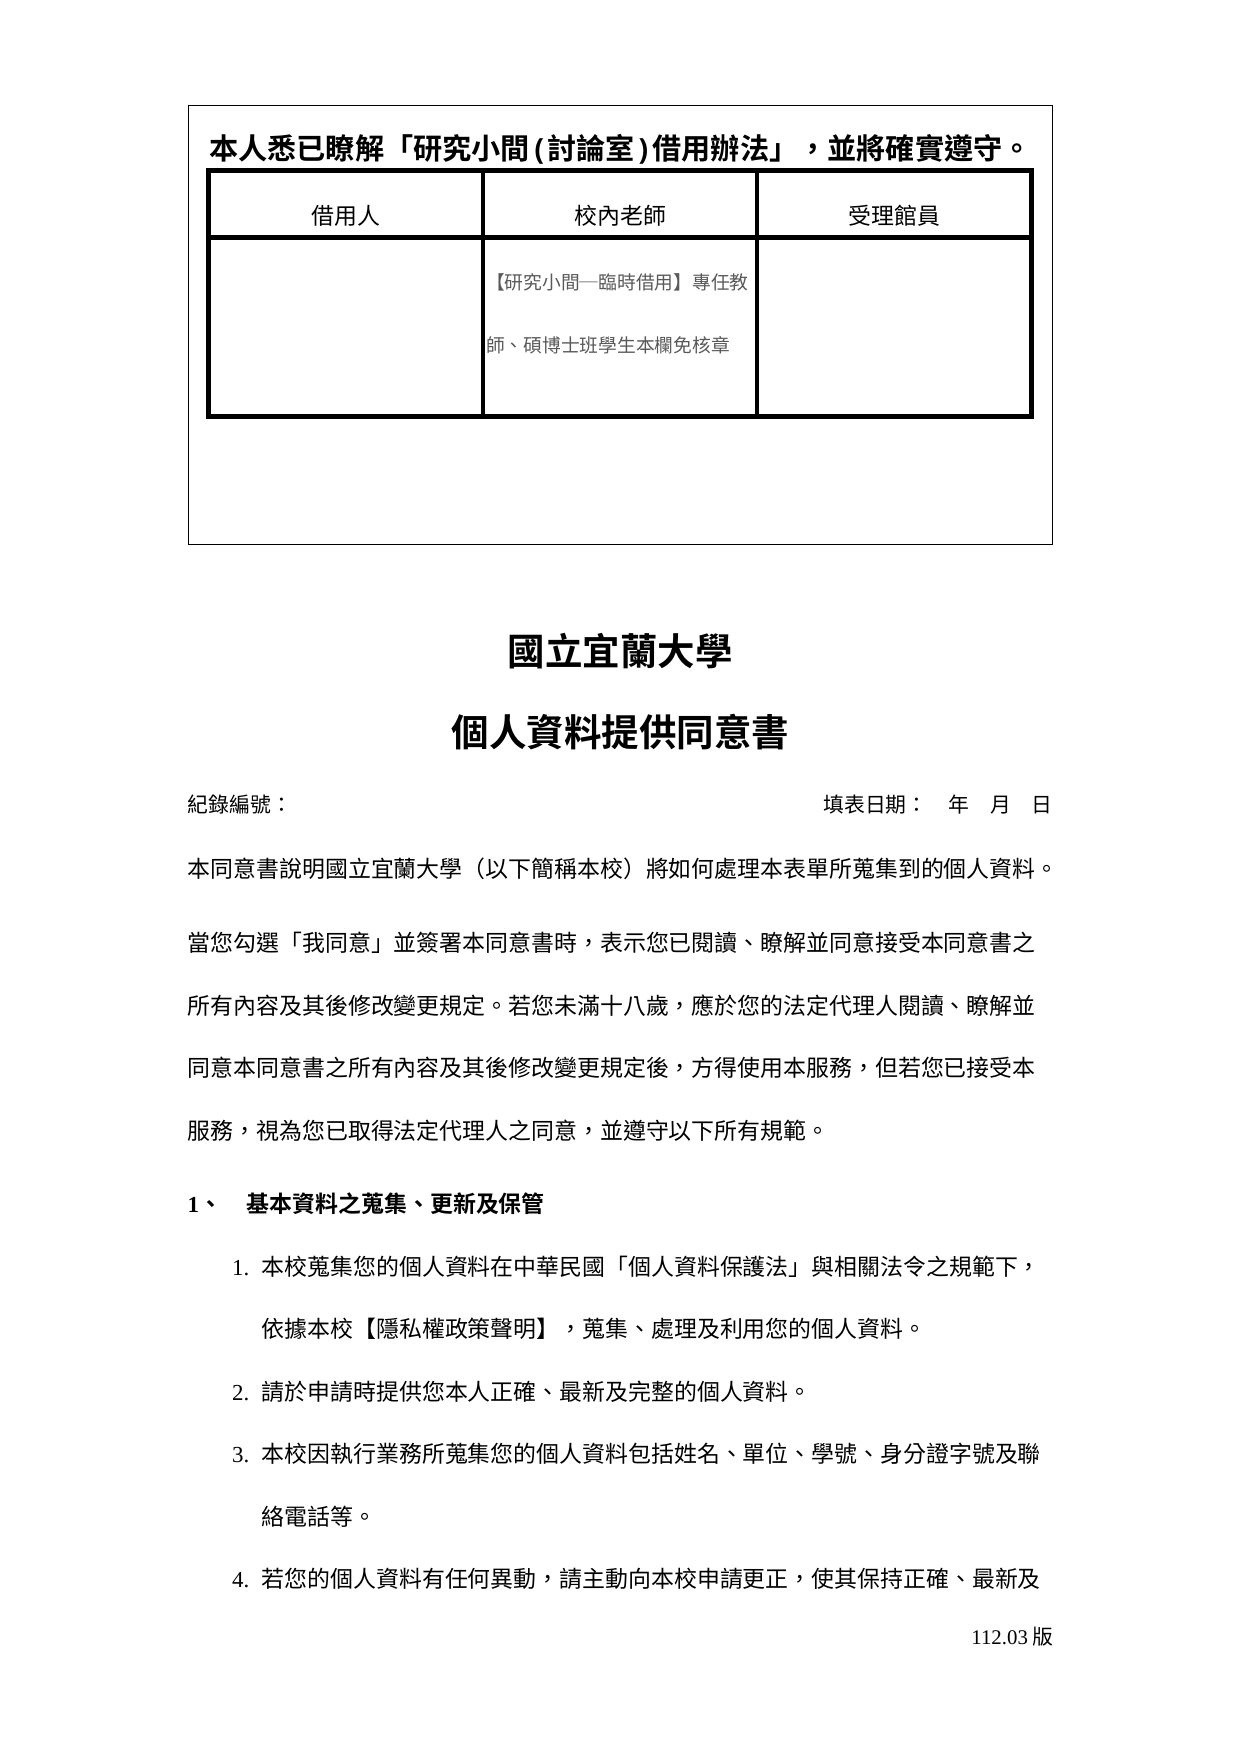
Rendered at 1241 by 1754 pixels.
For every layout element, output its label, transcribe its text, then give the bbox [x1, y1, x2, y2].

text 本同意書說明國立宜蘭大學（以下簡稱本校）將如何處理本表單所蒐集到的個人資料。 [187, 826, 1053, 889]
text 當您勾選「我同意」並簽署本同意書時，表示您已閱讀、瞭解並同意接受本同意書之所有內容及其後修改變更規定。若您未滿十八歲，應於您的法定代理人閱讀、瞭解並同意本同意書之所有內容及其後修改變更規定後，方得使用本服務，但若您已接受本服務，視為您已取得法定代理人之同意，並遵守以下所有規範。 [187, 900, 1053, 1150]
table_cell [759, 240, 1029, 414]
text 國立宜蘭大學 [187, 607, 1053, 670]
table_cell 【研究小間─臨時借用】專任教師、碩博士班學生本欄免核章 [485, 240, 755, 414]
list 本校因執行業務所蒐集您的個人資料包括姓名、單位、學號、身分證字號及聯絡電話等。 [232, 1411, 1053, 1536]
table_header 校內老師 [485, 173, 755, 235]
list 基本資料之蒐集、更新及保管 [187, 1161, 1053, 1224]
table_header 借用人 [211, 173, 481, 235]
text 紀錄編號： 填表日期： 年 月 日 [187, 788, 1053, 819]
table_cell [211, 240, 481, 414]
list 若您的個人資料有任何異動，請主動向本校申請更正，使其保持正確、最新及完整。 [232, 1536, 1053, 1599]
table_cell 本人悉已瞭解「研究小間(討論室)借用辦法」，並將確實遵守。 [189, 106, 1052, 544]
list 請於申請時提供您本人正確、最新及完整的個人資料。 [232, 1349, 1053, 1411]
text 個人資料提供同意書 [187, 688, 1053, 751]
list 本校蒐集您的個人資料在中華民國「個人資料保護法」與相關法令之規範下，依據本校【隱私權政策聲明】，蒐集、處理及利用您的個人資料。 [232, 1224, 1053, 1349]
table_header 受理館員 [759, 173, 1029, 235]
